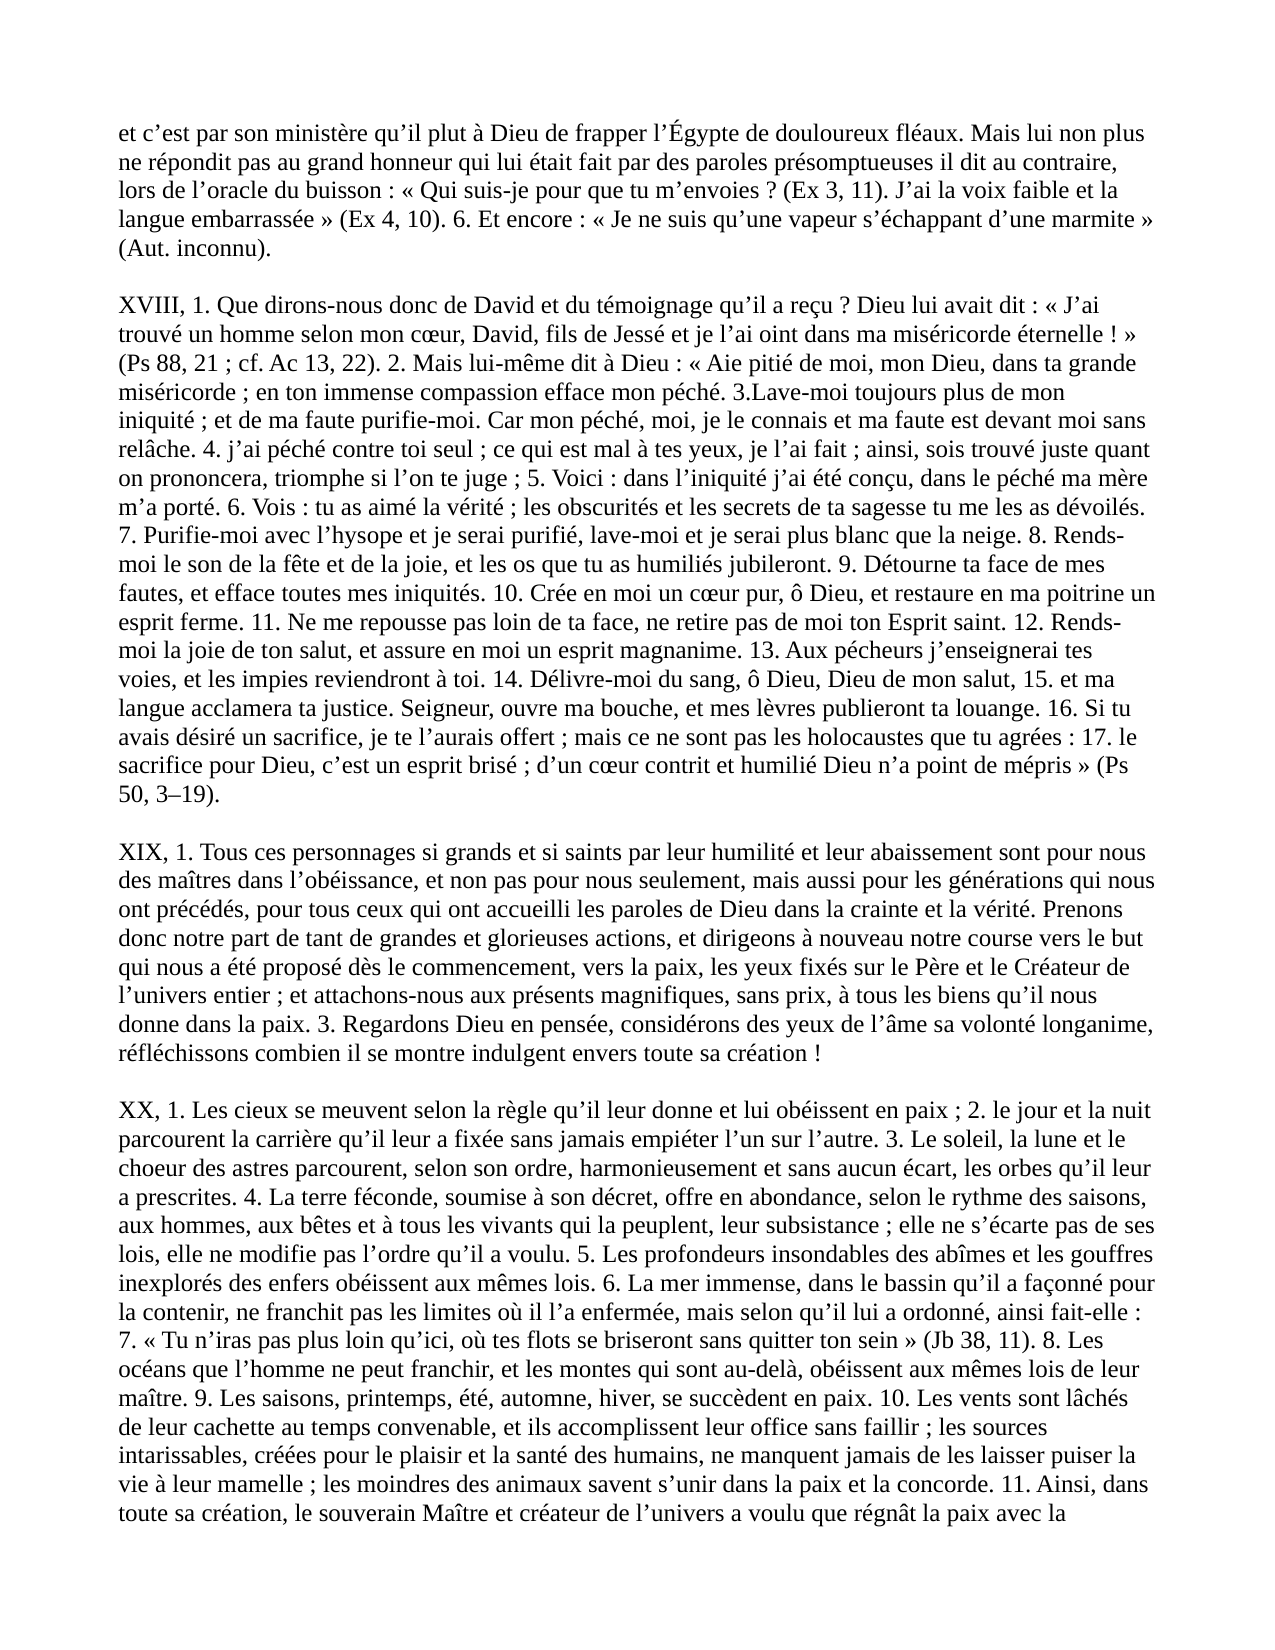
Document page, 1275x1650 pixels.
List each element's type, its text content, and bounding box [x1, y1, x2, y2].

text XX, 1. Les cieux se meuvent selon la règle qu’il leur donne et lui obéissent en paix ; 2. le jour et la nuit parcourent la carrière qu’il leur a fixée sans jamais empiéter l’un sur l’autre. 3. Le soleil, la lune et le choeur des astres parcourent, selon son ordre, harmonieusement et sans aucun écart, les orbes qu’il leur a prescrites. 4. La terre féconde, soumise à son décret, offre en abondance, selon le rythme des saisons, aux hommes, aux bêtes et à tous les vivants qui la peuplent, leur subsistance ; elle ne s’écarte pas de ses lois, elle ne modifie pas l’ordre qu’il a voulu. 5. Les profondeurs insondables des abîmes et les gouffres inexplorés des enfers obéissent aux mêmes lois. 6. La mer immense, dans le bassin qu’il a façonné pour la contenir, ne franchit pas les limites où il l’a enfermée, mais selon qu’il lui a ordonné, ainsi fait-elle : 7. « Tu n’iras pas plus loin qu’ici, où tes flots se briseront sans quitter ton sein » (Jb 38, 11). 8. Les océans que l’homme ne peut franchir, et les montes qui sont au-delà, obéissent aux mêmes lois de leur maître. 9. Les saisons, printemps, été, automne, hiver, se succèdent en paix. 10. Les vents sont lâchés de leur cachette au temps convenable, et ils accomplissent leur office sans faillir ; les sources intarissables, créées pour le plaisir et la santé des humains, ne manquent jamais de les laisser puiser la vie à leur mamelle ; les moindres des animaux savent s’unir dans la paix et la concorde. 11. Ainsi, dans toute sa création, le souverain Maître et créateur de l’univers a voulu que régnât la paix avec la [118, 1096, 1157, 1527]
text XVIII, 1. Que dirons-nous donc de David et du témoignage qu’il a reçu ? Dieu lui avait dit : « J’ai trouvé un homme selon mon cœur, David, fils de Jessé et je l’ai oint dans ma miséricorde éternelle ! » (Ps 88, 21 ; cf. Ac 13, 22). 2. Mais lui-même dit à Dieu : « Aie pitié de moi, mon Dieu, dans ta grande miséricorde ; en ton immense compassion efface mon péché. 3.Lave-moi toujours plus de mon iniquité ; et de ma faute purifie-moi. Car mon péché, moi, je le connais et ma faute est devant moi sans relâche. 4. j’ai péché contre toi seul ; ce qui est mal à tes yeux, je l’ai fait ; ainsi, sois trouvé juste quant on prononcera, triomphe si l’on te juge ; 5. Voici : dans l’iniquité j’ai été conçu, dans le péché ma mère m’a porté. 6. Vois : tu as aimé la vérité ; les obscurités et les secrets de ta sagesse tu me les as dévoilés. 7. Purifie-moi avec l’hysope et je serai purifié, lave-moi et je serai plus blanc que la neige. 8. Rends-moi le son de la fête et de la joie, et les os que tu as humiliés jubileront. 9. Détourne ta face de mes fautes, et efface toutes mes iniquités. 10. Crée en moi un cœur pur, ô Dieu, et restaure en ma poitrine un esprit ferme. 11. Ne me repousse pas loin de ta face, ne retire pas de moi ton Esprit saint. 12. Rends-moi la joie de ton salut, et assure en moi un esprit magnanime. 13. Aux pécheurs j’enseignerai tes voies, et les impies reviendront à toi. 14. Délivre-moi du sang, ô Dieu, Dieu de mon salut, 15. et ma langue acclamera ta justice. Seigneur, ouvre ma bouche, et mes lèvres publieront ta louange. 16. Si tu avais désiré un sacrifice, je te l’aurais offert ; mais ce ne sont pas les holocaustes que tu agrées : 17. le sacrifice pour Dieu, c’est un esprit brisé ; d’un cœur contrit et humilié Dieu n’a point de mépris » (Ps 50, 3–19). [118, 291, 1157, 808]
text XIX, 1. Tous ces personnages si grands et si saints par leur humilité et leur abaissement sont pour nous des maîtres dans l’obéissance, et non pas pour nous seulement, mais aussi pour les générations qui nous ont précédés, pour tous ceux qui ont accueilli les paroles de Dieu dans la crainte et la vérité. Prenons donc notre part de tant de grandes et glorieuses actions, et dirigeons à nouveau notre course vers le but qui nous a été proposé dès le commencement, vers la paix, les yeux fixés sur le Père et le Créateur de l’univers entier ; et attachons-nous aux présents magnifiques, sans prix, à tous les biens qu’il nous donne dans la paix. 3. Regardons Dieu en pensée, considérons des yeux de l’âme sa volonté longanime, réfléchissons combien il se montre indulgent envers toute sa création ! [118, 837, 1157, 1067]
text et c’est par son ministère qu’il plut à Dieu de frapper l’Égypte de douloureux fléaux. Mais lui non plus ne répondit pas au grand honneur qui lui était fait par des paroles présomptueuses il dit au contraire, lors de l’oracle du buisson : « Qui suis-je pour que tu m’envoies ? (Ex 3, 11). J’ai la voix faible et la langue embarrassée » (Ex 4, 10). 6. Et encore : « Je ne suis qu’une vapeur s’échappant d’une marmite » (Aut. inconnu). [118, 118, 1157, 262]
